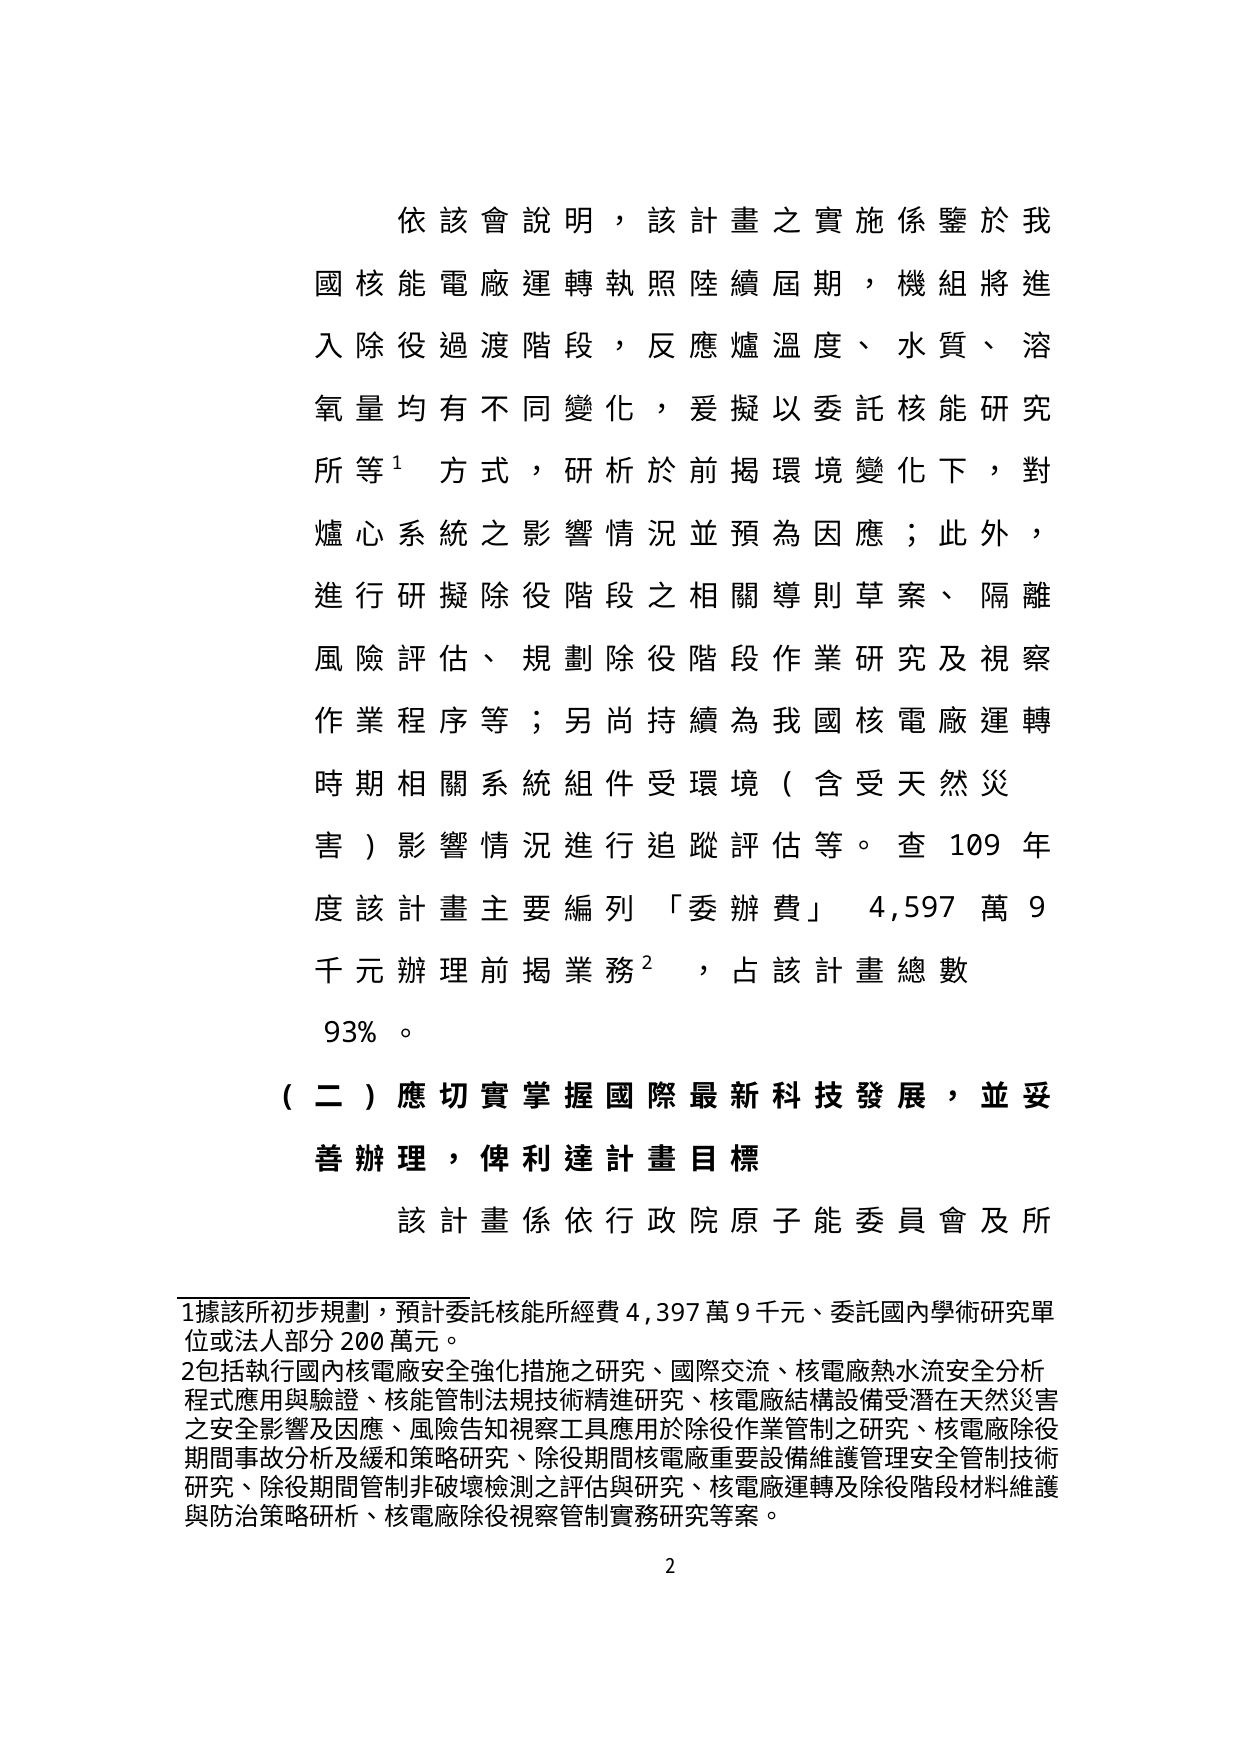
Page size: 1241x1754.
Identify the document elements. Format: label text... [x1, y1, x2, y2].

text 據該所初步規劃，預計委託核能所經費4,397萬9千元、委託國內學術研究單位或法人部分200萬元。 [180, 1298, 1063, 1357]
text 包括執行國內核電廠安全強化措施之研究、國際交流、核電廠熱水流安全分析程式應用與驗證、核能管制法規技術精進研究、核電廠結構設備受潛在天然災害之安全影響及因應、風險告知視察工具應用於除役作業管制之研究、核電廠除役期間事故分析及緩和策略研究、除役期間核電廠重要設備維護管理安全管制技術研究、除役期間管制非破壞檢測之評估與研究、核電廠運轉及除役階段材料維護與防治策略研析、核電廠除役視察管制實務研究等案。 [180, 1357, 1063, 1532]
text (二)應切實掌握國際最新科技發展，並妥善辦理，俾利達計畫目標 [242, 1052, 1058, 1177]
text 該計畫係依行政院原子能委員會及所 [242, 1177, 1058, 1240]
text 依該會說明，該計畫之實施係鑒於我國核能電廠運轉執照陸續屆期，機組將進入除役過渡階段，反應爐溫度、水質、溶氧量均有不同變化，爰擬以委託核能研究所等方式，研析於前揭環境變化下，對爐心系統之影響情況並預為因應；此外，進行研擬除役階段之相關導則草案、隔離風險評估、規劃除役階段作業研究及視察作業程序等；另尚持續為我國核電廠運轉時期相關系統組件受環境(含受天然災害)影響情況進行追蹤評估等。查109年度該計畫主要編列「委辦費」4,597萬9千元辦理前揭業務，占該計畫總數93%。 [242, 177, 1058, 1052]
